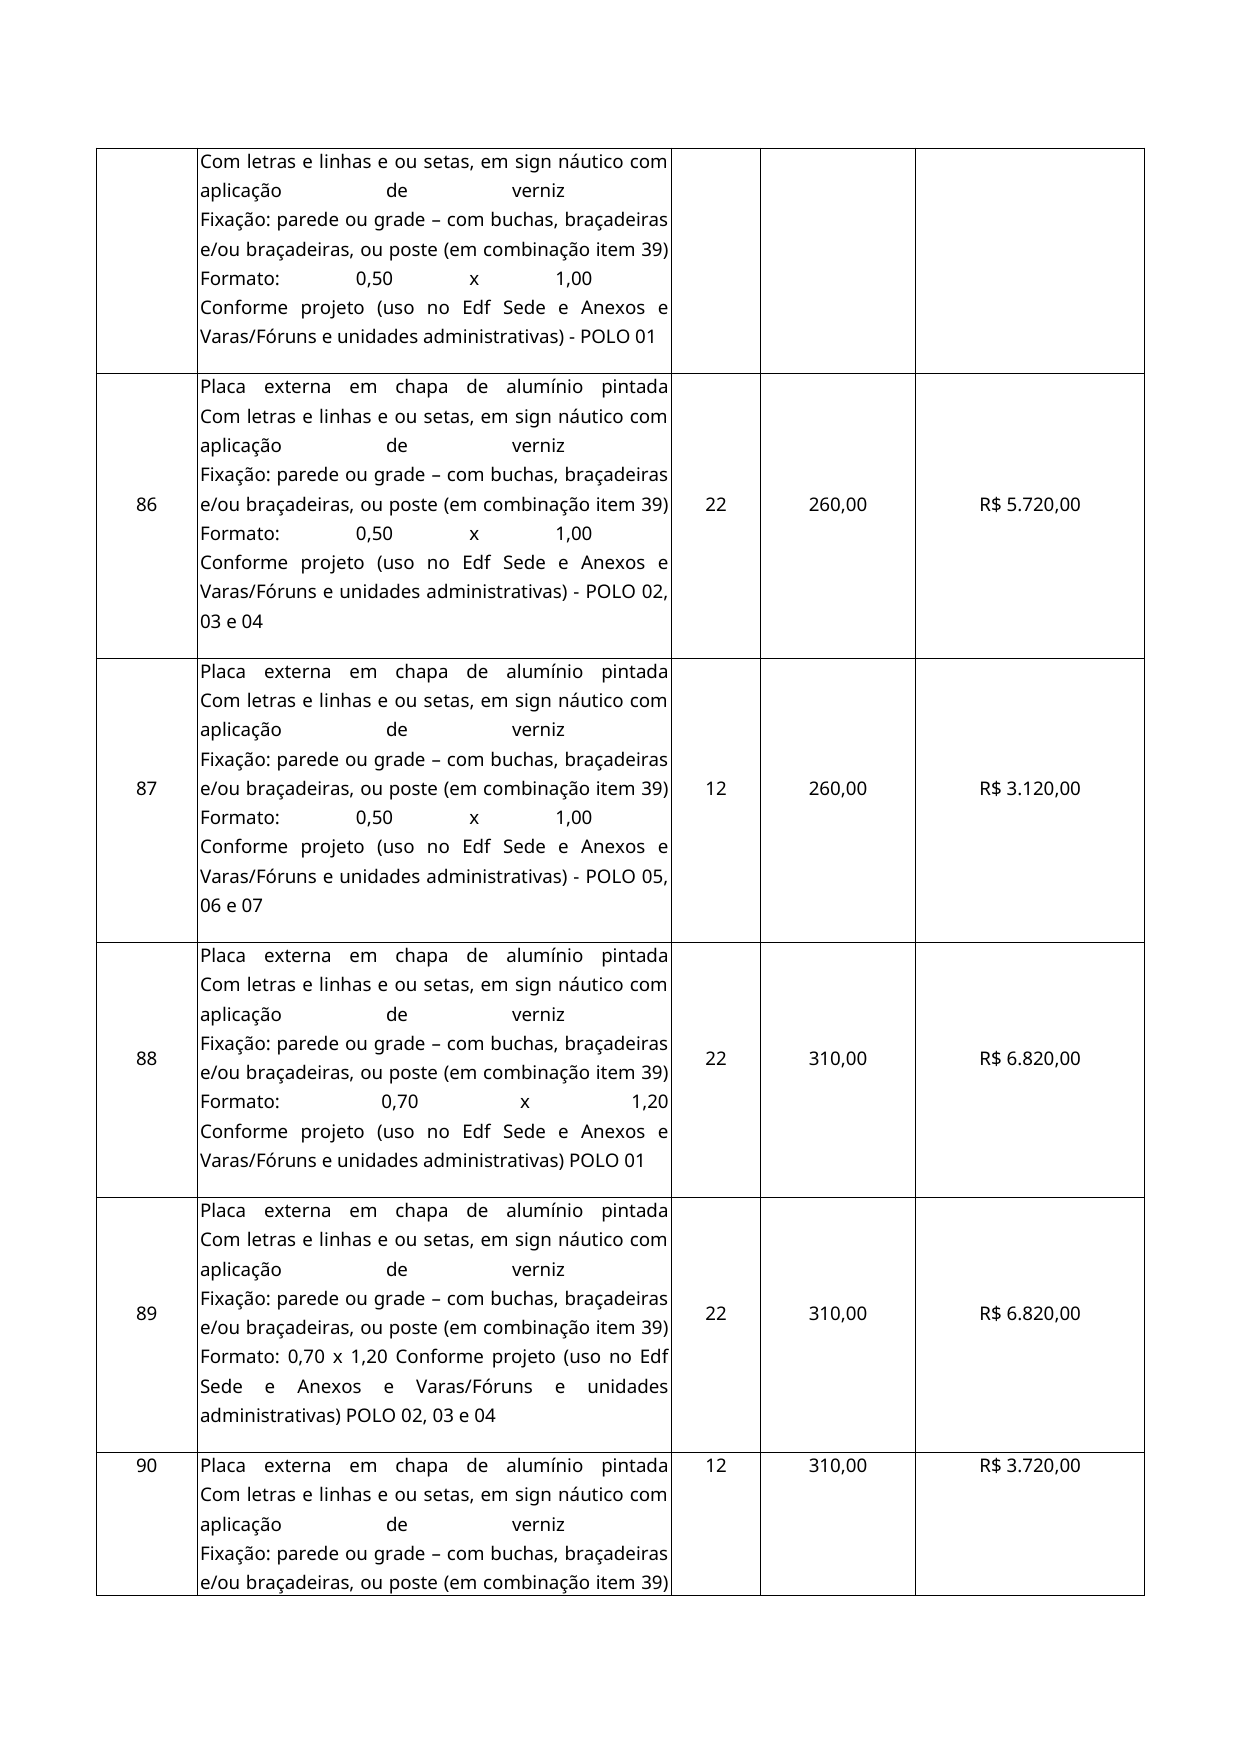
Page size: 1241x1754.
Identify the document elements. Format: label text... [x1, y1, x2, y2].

table_cell 12 [672, 659, 760, 942]
table_cell [97, 149, 197, 373]
table_cell 86 [97, 374, 197, 658]
table_cell Placa externa em chapa de alumínio pintada Com letras e linhas e ou setas, em sign náutico com aplicação de verniz Fixação: parede ou grade – com buchas, braçadeiras e/ou braçadeiras, ou poste (em combinação item 39) Formato: 0,70 x 1,20 Conforme projeto (uso no Edf Sede e Anexos e Varas/Fóruns e unidades administrativas) POLO 01 [198, 943, 671, 1197]
table_cell R$ 3.720,00 [916, 1453, 1144, 1595]
table_cell 310,00 [761, 943, 915, 1197]
table_cell 310,00 [761, 1198, 915, 1452]
table_cell 260,00 [761, 659, 915, 942]
table_cell 89 [97, 1198, 197, 1452]
table_cell 90 [97, 1453, 197, 1595]
table_cell [672, 149, 760, 373]
table_cell R$ 6.820,00 [916, 1198, 1144, 1452]
table_cell 88 [97, 943, 197, 1197]
table_cell R$ 5.720,00 [916, 374, 1144, 658]
table_cell Com letras e linhas e ou setas, em sign náutico com aplicação de verniz Fixação: parede ou grade – com buchas, braçadeiras e/ou braçadeiras, ou poste (em combinação item 39) Formato: 0,50 x 1,00 Conforme projeto (uso no Edf Sede e Anexos e Varas/Fóruns e unidades administrativas) - POLO 01 [198, 149, 671, 373]
table_cell Placa externa em chapa de alumínio pintada Com letras e linhas e ou setas, em sign náutico com aplicação de verniz Fixação: parede ou grade – com buchas, braçadeiras e/ou braçadeiras, ou poste (em combinação item 39) Formato: 0,50 x 1,00 Conforme projeto (uso no Edf Sede e Anexos e Varas/Fóruns e unidades administrativas) - POLO 05, 06 e 07 [198, 659, 671, 942]
table_cell 87 [97, 659, 197, 942]
table_cell 310,00 [761, 1453, 915, 1595]
table_cell Placa externa em chapa de alumínio pintada Com letras e linhas e ou setas, em sign náutico com aplicação de verniz Fixação: parede ou grade – com buchas, braçadeiras e/ou braçadeiras, ou poste (em combinação item 39) Formato: 0,50 x 1,00 Conforme projeto (uso no Edf Sede e Anexos e Varas/Fóruns e unidades administrativas) - POLO 02, 03 e 04 [198, 374, 671, 658]
table_cell Placa externa em chapa de alumínio pintada Com letras e linhas e ou setas, em sign náutico com aplicação de verniz Fixação: parede ou grade – com buchas, braçadeiras e/ou braçadeiras, ou poste (em combinação item 39) Formato: 0,70 x 1,20 Conforme projeto (uso no Edf Sede e Anexos e Varas/Fóruns e unidades administrativas) POLO 02, 03 e 04 [198, 1198, 671, 1452]
table_cell R$ 3.120,00 [916, 659, 1144, 942]
table_cell Placa externa em chapa de alumínio pintada Com letras e linhas e ou setas, em sign náutico com aplicação de verniz Fixação: parede ou grade – com buchas, braçadeiras e/ou braçadeiras, ou poste (em combinação item 39) [198, 1453, 671, 1595]
table_cell [761, 149, 915, 373]
table_cell R$ 6.820,00 [916, 943, 1144, 1197]
table_cell 260,00 [761, 374, 915, 658]
table_cell [916, 149, 1144, 373]
table_cell 12 [672, 1453, 760, 1595]
table_cell 22 [672, 1198, 760, 1452]
table_cell 22 [672, 943, 760, 1197]
table_cell 22 [672, 374, 760, 658]
